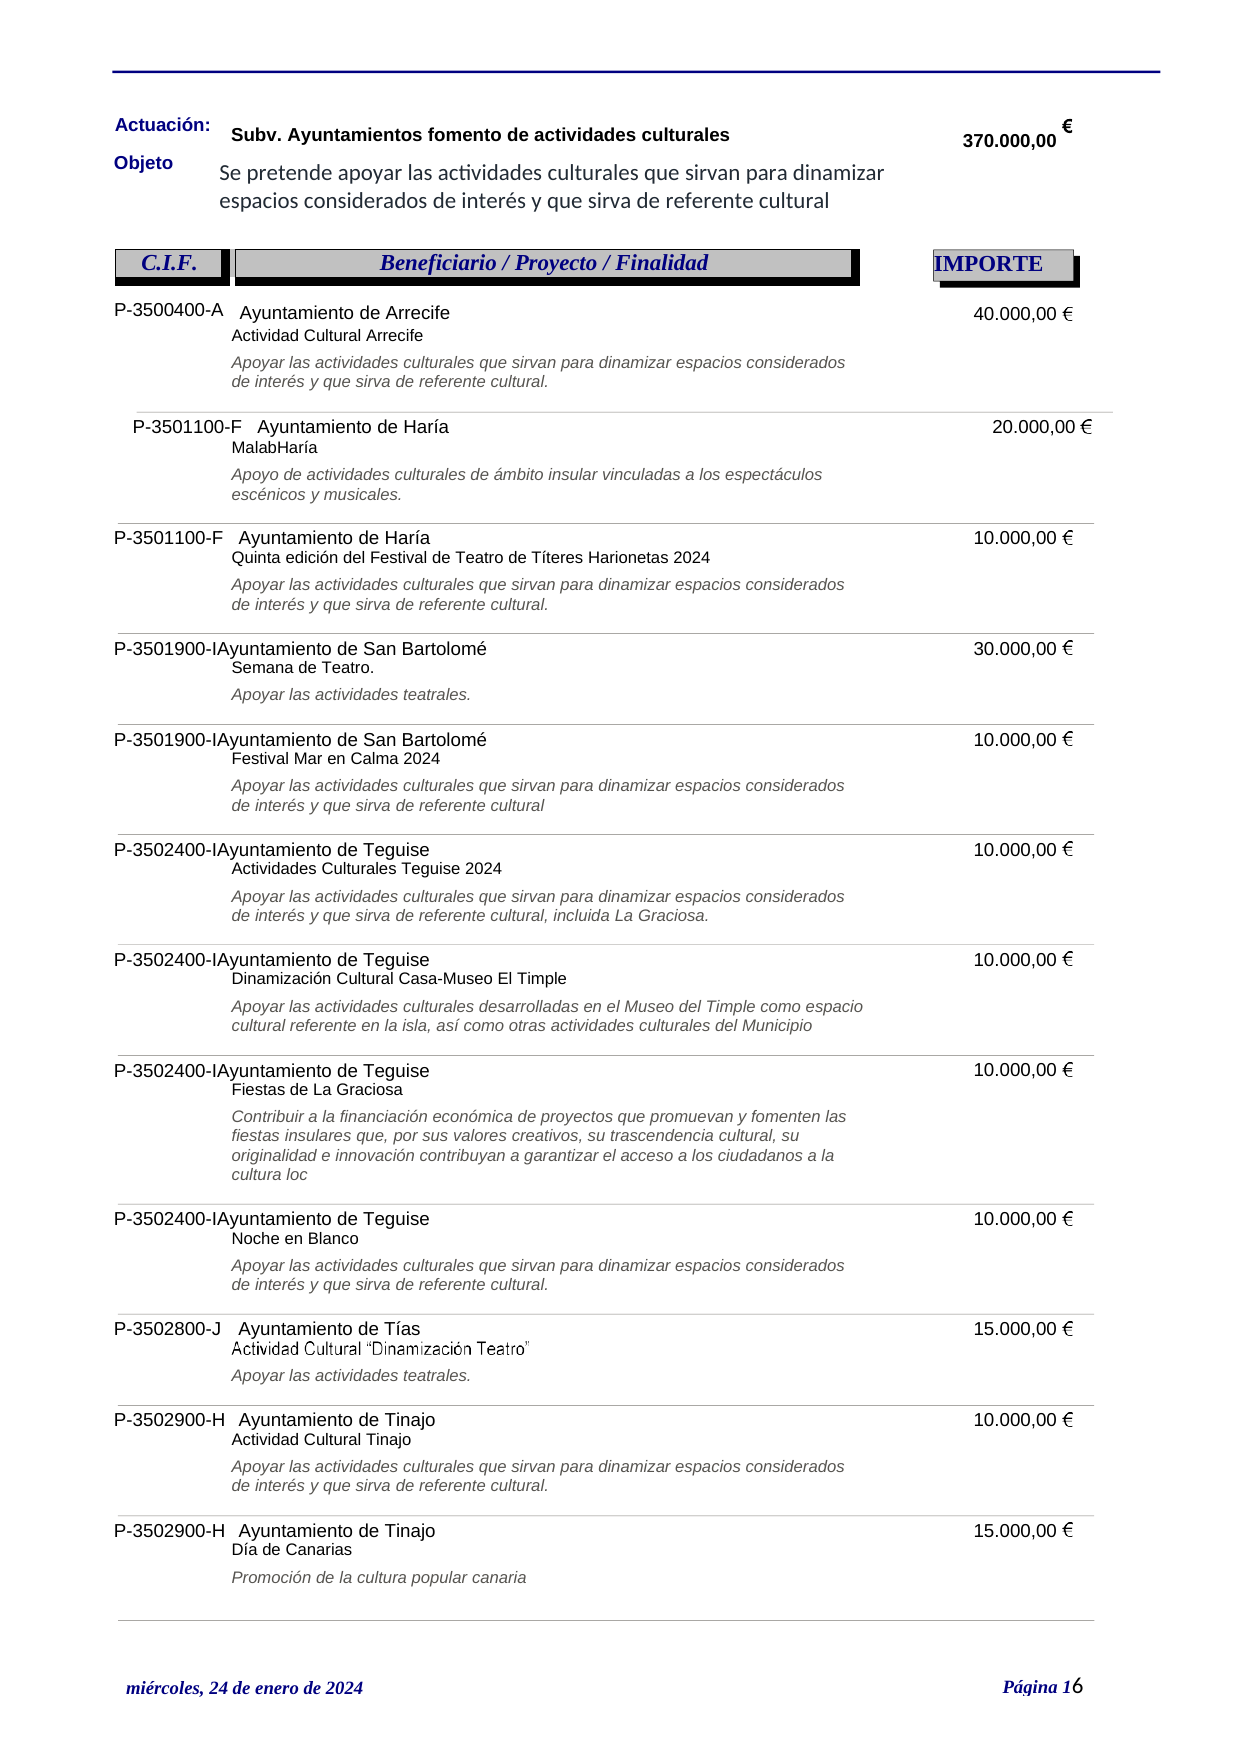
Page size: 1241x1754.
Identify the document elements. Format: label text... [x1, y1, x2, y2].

text Subv. Ayuntamientos fomento de actividades culturales [231, 124, 732, 145]
text Apoyar las actividades culturales que sirvan para dinamizar espacios considerados de interés y que sirva de referente cultural [231, 776, 846, 814]
text Apoyo de actividades culturales de ámbito insular vinculadas a los espectáculos escénicos y musicales. [231, 465, 824, 503]
text Dinamización Cultural Casa-Museo El Timple [231, 940, 1171, 988]
text Ayuntamiento de Arrecife [239, 302, 848, 324]
text Semana de Teatro. [231, 629, 1171, 677]
text Promoción de la cultura popular canaria [231, 1567, 1171, 1587]
picture [231, 1341, 529, 1355]
text C.I.F. [141, 250, 221, 276]
picture [1080, 419, 1092, 434]
text Apoyar las actividades culturales que sirvan para dinamizar espacios considerados de interés y que sirva de referente cultural. [231, 575, 846, 613]
text Apoyar las actividades culturales desarrolladas en el Museo del Timple como espacio cultural referente en la isla, así como otras actividades culturales del Municipio [231, 997, 865, 1035]
text Quinta edición del Festival de Teatro de Títeres Harionetas 2024 [231, 519, 1171, 567]
text Actividad Cultural Arrecife [231, 326, 848, 345]
picture [1062, 1321, 1073, 1336]
text Apoyar las actividades culturales que sirvan para dinamizar espacios considerados de interés y que sirva de referente cultural. [231, 1457, 846, 1495]
text Día de Canarias [231, 1512, 1171, 1559]
text Actividad Cultural Tinajo [231, 1401, 1171, 1449]
text Objeto Se pretende apoyar las actividades culturales que sirvan para dinamizar espacios considerados de interés y que sirva de referente cultural [114, 153, 968, 214]
text Contribuir a la financiación económica de proyectos que promuevan y fomenten las fiestas insulares que, por sus valores creativos, su trascendencia cultural, su originalidad e innovación contribuyan a garantizar el acceso a los ciudadanos a la cultura loc [231, 1107, 848, 1184]
text 40.000,00 [973, 302, 1171, 324]
text MalabHaría [231, 440, 1171, 457]
text P-3500400-A [114, 298, 224, 320]
text Apoyar las actividades culturales que sirvan para dinamizar espacios considerados de interés y que sirva de referente cultural. [231, 1256, 846, 1294]
text Actuación: [114, 114, 211, 136]
text Noche en Blanco [231, 1200, 1171, 1248]
text Apoyar las actividades teatrales. [231, 685, 1171, 704]
text Apoyar las actividades culturales que sirvan para dinamizar espacios considerados de interés y que sirva de referente cultural, incluida La Graciosa. [231, 886, 846, 925]
text Actividades Culturales Teguise 2024 [231, 830, 1171, 878]
text Beneficiario / Proyecto / Finalidad [379, 250, 851, 276]
text Fiestas de La Graciosa [231, 1051, 1171, 1099]
text Apoyar las actividades culturales que sirvan para dinamizar espacios considerados de interés y que sirva de referente cultural. [231, 353, 848, 391]
text 370.000,00 [963, 130, 1171, 151]
text Apoyar las actividades teatrales. [231, 1366, 1171, 1385]
text Festival Mar en Calma 2024 [231, 720, 1171, 768]
picture [1062, 307, 1073, 321]
